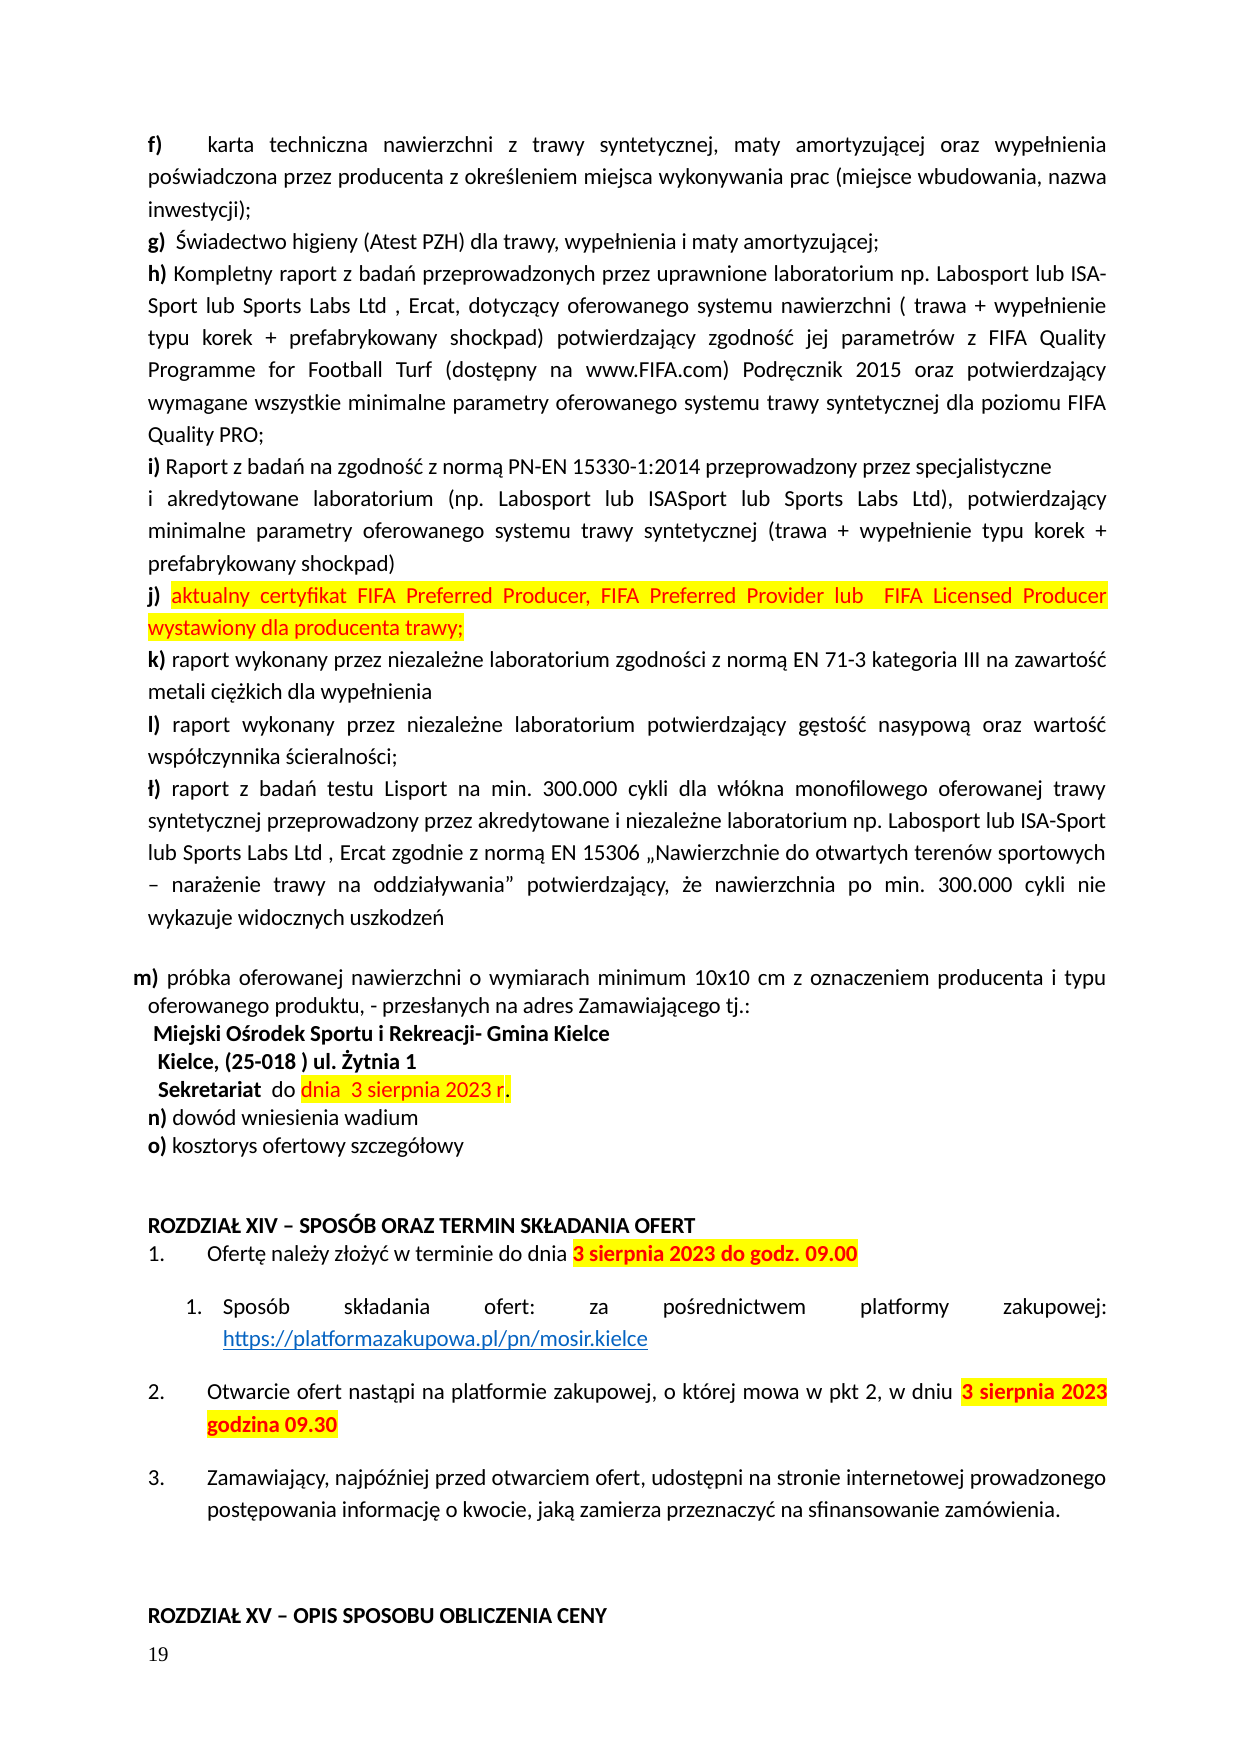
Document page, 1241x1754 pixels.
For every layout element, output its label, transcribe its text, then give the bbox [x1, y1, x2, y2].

text m) próbka oferowanej nawierzchni o wymiarach minimum 10x10 cm z oznaczeniem producenta i typu oferowanego produktu, - przesłanych na adres Zamawiającego tj.: [133, 963, 1107, 1019]
text g) Świadectwo higieny (Atest PZH) dla trawy, wypełnienia i maty amortyzującej; [148, 227, 1107, 255]
text i akredytowane laboratorium (np. Labosport lub ISASport lub Sports Labs Ltd), potwierdzający minimalne parametry oferowanego systemu trawy syntetycznej (trawa + wypełnienie typu korek + prefabrykowany shockpad) [148, 484, 1107, 577]
text Sekretariat do dnia 3 sierpnia 2023 r. [148, 1075, 1107, 1103]
text Miejski Ośrodek Sportu i Rekreacji- Gmina Kielce [148, 1019, 1107, 1047]
list Otwarcie ofert nastąpi na platformie zakupowej, o której mowa w pkt 2, w dniu 3 sierpnia 2023 godzina 09.30 [148, 1377, 1107, 1438]
text Kielce, (25-018 ) ul. Żytnia 1 [148, 1047, 1107, 1075]
list Sposób składania ofert: za pośrednictwem platformy zakupowej: https://platformazakupowa.pl/pn/mosir.kielce [185, 1292, 1107, 1352]
text o) kosztorys ofertowy szczegółowy [148, 1131, 1107, 1159]
text i) Raport z badań na zgodność z normą PN-EN 15330-1:2014 przeprowadzony przez specjalistyczne [148, 452, 1107, 480]
list ROZDZIAŁ XV – OPIS SPOSOBU OBLICZENIA CENY [148, 1601, 1107, 1629]
text ł) raport z badań testu Lisport na min. 300.000 cykli dla włókna monofilowego oferowanej trawy syntetycznej przeprowadzony przez akredytowane i niezależne laboratorium np. Labosport lub ISA-Sport lub Sports Labs Ltd , Ercat zgodnie z normą EN 15306 „Nawierzchnie do otwartych terenów sportowych – narażenie trawy na oddziaływania” potwierdzający, że nawierzchnia po min. 300.000 cykli nie wykazuje widocznych uszkodzeń [148, 774, 1107, 931]
text l) raport wykonany przez niezależne laboratorium potwierdzający gęstość nasypową oraz wartość współczynnika ścieralności; [148, 710, 1107, 770]
text f) karta techniczna nawierzchni z trawy syntetycznej, maty amortyzującej oraz wypełnienia poświadczona przez producenta z określeniem miejsca wykonywania prac (miejsce wbudowania, nazwa inwestycji); [148, 130, 1107, 223]
text h) Kompletny raport z badań przeprowadzonych przez uprawnione laboratorium np. Labosport lub ISA-Sport lub Sports Labs Ltd , Ercat, dotyczący oferowanego systemu nawierzchni ( trawa + wypełnienie typu korek + prefabrykowany shockpad) potwierdzający zgodność jej parametrów z FIFA Quality Programme for Football Turf (dostępny na www.FIFA.com) Podręcznik 2015 oraz potwierdzający wymagane wszystkie minimalne parametry oferowanego systemu trawy syntetycznej dla poziomu FIFA Quality PRO; [148, 259, 1107, 448]
text k) raport wykonany przez niezależne laboratorium zgodności z normą EN 71-3 kategoria III na zawartość metali ciężkich dla wypełnienia [148, 645, 1107, 706]
list Zamawiający, najpóźniej przed otwarciem ofert, udostępni na stronie internetowej prowadzonego postępowania informację o kwocie, jaką zamierza przeznaczyć na sfinansowanie zamówienia. [148, 1463, 1107, 1523]
text n) dowód wniesienia wadium [148, 1103, 1107, 1131]
text j) aktualny certyfikat FIFA Preferred Producer, FIFA Preferred Provider lub FIFA Licensed Producer wystawiony dla producenta trawy; [148, 581, 1107, 641]
list Ofertę należy złożyć w terminie do dnia 3 sierpnia 2023 do godz. 09.00 [148, 1239, 1107, 1267]
text ROZDZIAŁ XIV – SPOSÓB ORAZ TERMIN SKŁADANIA OFERT [148, 1211, 1107, 1239]
